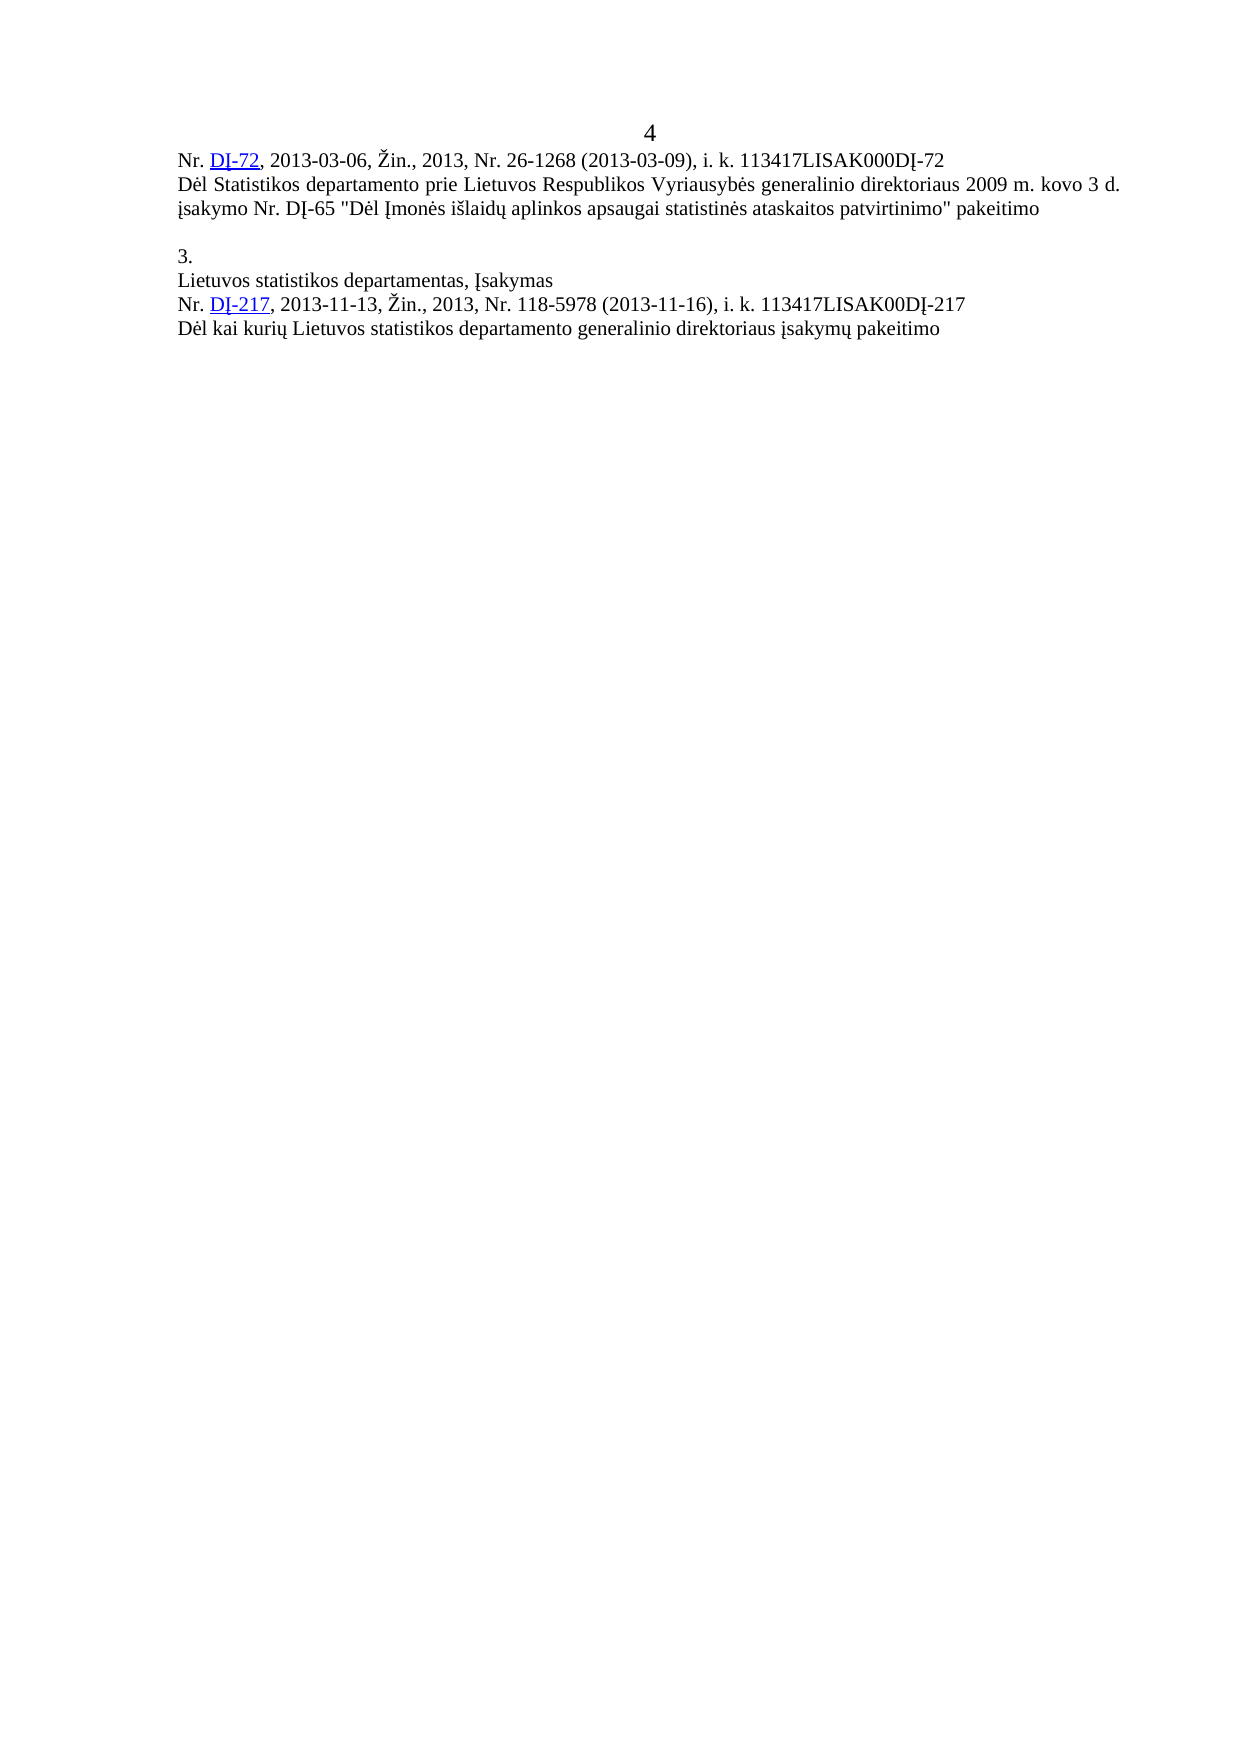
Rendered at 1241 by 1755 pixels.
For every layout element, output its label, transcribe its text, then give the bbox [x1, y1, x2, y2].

text Lietuvos statistikos departamentas, Įsakymas [177, 268, 1122, 292]
text Nr. DĮ-72, 2013-03-06, Žin., 2013, Nr. 26-1268 (2013-03-09), i. k. 113417LISAK000DĮ-72 [177, 148, 1122, 172]
text Dėl kai kurių Lietuvos statistikos departamento generalinio direktoriaus įsakymų pakeitimo [177, 316, 1122, 340]
text 3. [177, 244, 1122, 268]
text Dėl Statistikos departamento prie Lietuvos Respublikos Vyriausybės generalinio direktoriaus 2009 m. kovo 3 d. įsakymo Nr. DĮ-65 "Dėl Įmonės išlaidų aplinkos apsaugai statistinės ataskaitos patvirtinimo" pakeitimo [177, 172, 1122, 220]
text Nr. DĮ-217, 2013-11-13, Žin., 2013, Nr. 118-5978 (2013-11-16), i. k. 113417LISAK00DĮ-217 [177, 292, 1122, 316]
